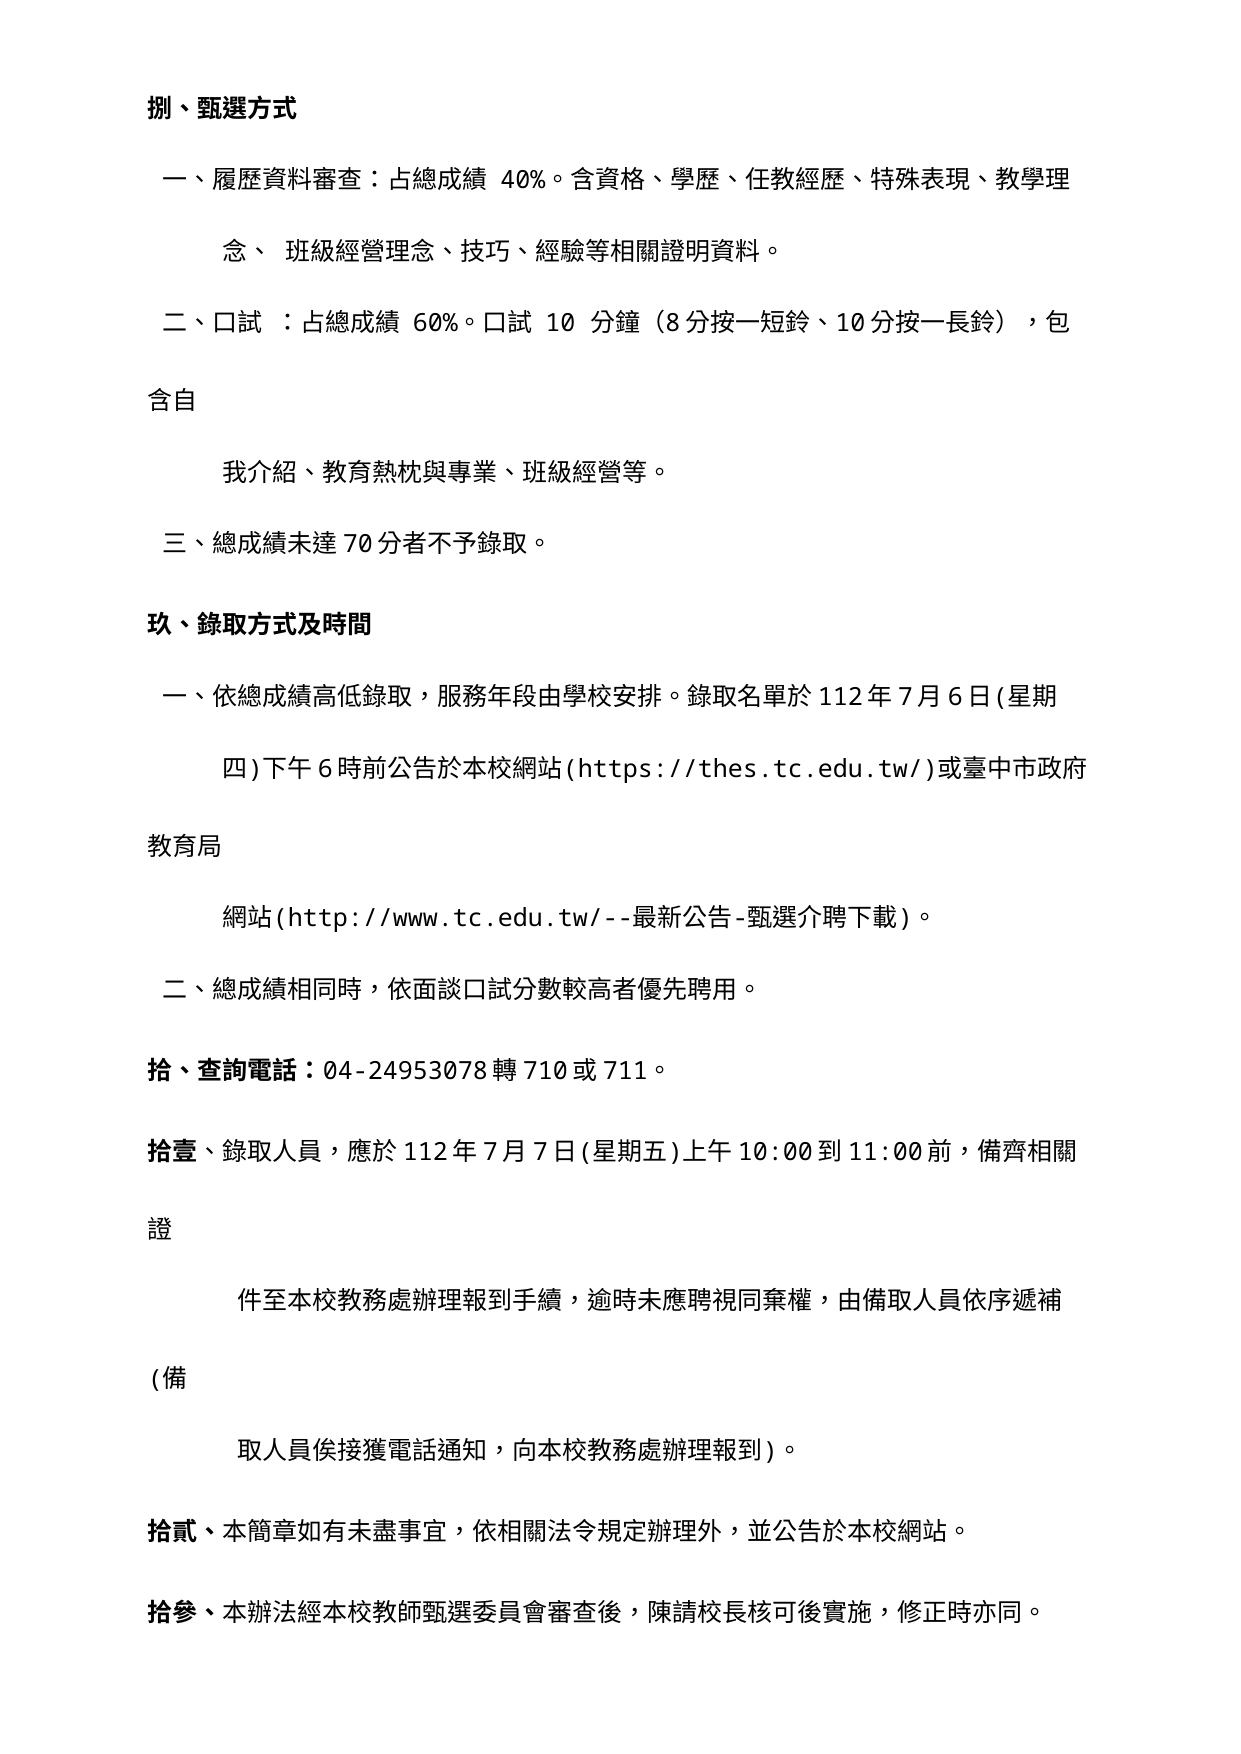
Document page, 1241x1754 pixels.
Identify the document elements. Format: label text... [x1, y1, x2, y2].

text 拾、查詢電話：04-24953078轉710或711。 [148, 1027, 1092, 1089]
text 拾貳、本簡章如有未盡事宜，依相關法令規定辦理外，並公告於本校網站。 [148, 1488, 1092, 1550]
text 取人員俟接獲電話通知，向本校教務處辦理報到)。 [148, 1407, 1092, 1469]
text 拾壹、錄取人員，應於112年7月7日(星期五)上午10:00到11:00前，備齊相關證 [148, 1108, 1092, 1248]
text 拾參、本辦法經本校教師甄選委員會審查後，陳請校長核可後實施，修正時亦同。 [148, 1569, 1092, 1631]
text 念、 班級經營理念、技巧、經驗等相關證明資料。 [148, 208, 1092, 270]
text 一、履歷資料審查：占總成績 40%。含資格、學歷、任教經歷、特殊表現、教學理 [148, 136, 1092, 198]
text 網站(http://www.tc.edu.tw/--最新公告-甄選介聘下載)。 [148, 874, 1092, 937]
text 捌、甄選方式 [148, 64, 1092, 127]
text 玖、錄取方式及時間 [148, 581, 1092, 644]
text 二、總成績相同時，依面談口試分數較高者優先聘用。 [148, 946, 1092, 1008]
text 三、總成績未達70分者不予錄取。 [148, 500, 1092, 563]
text 我介紹、教育熱枕與專業、班級經營等。 [148, 429, 1092, 491]
text 一、依總成績高低錄取，服務年段由學校安排。錄取名單於112年7月6日(星期 [148, 653, 1092, 715]
text 四)下午6時前公告於本校網站(https://thes.tc.edu.tw/)或臺中市政府教育局 [148, 724, 1092, 865]
text 件至本校教務處辦理報到手續，逾時未應聘視同棄權，由備取人員依序遞補(備 [148, 1257, 1092, 1398]
text 二、口試 ：占總成績 60%。口試 10 分鐘（8分按一短鈴、10分按一長鈴），包含自 [148, 279, 1092, 420]
